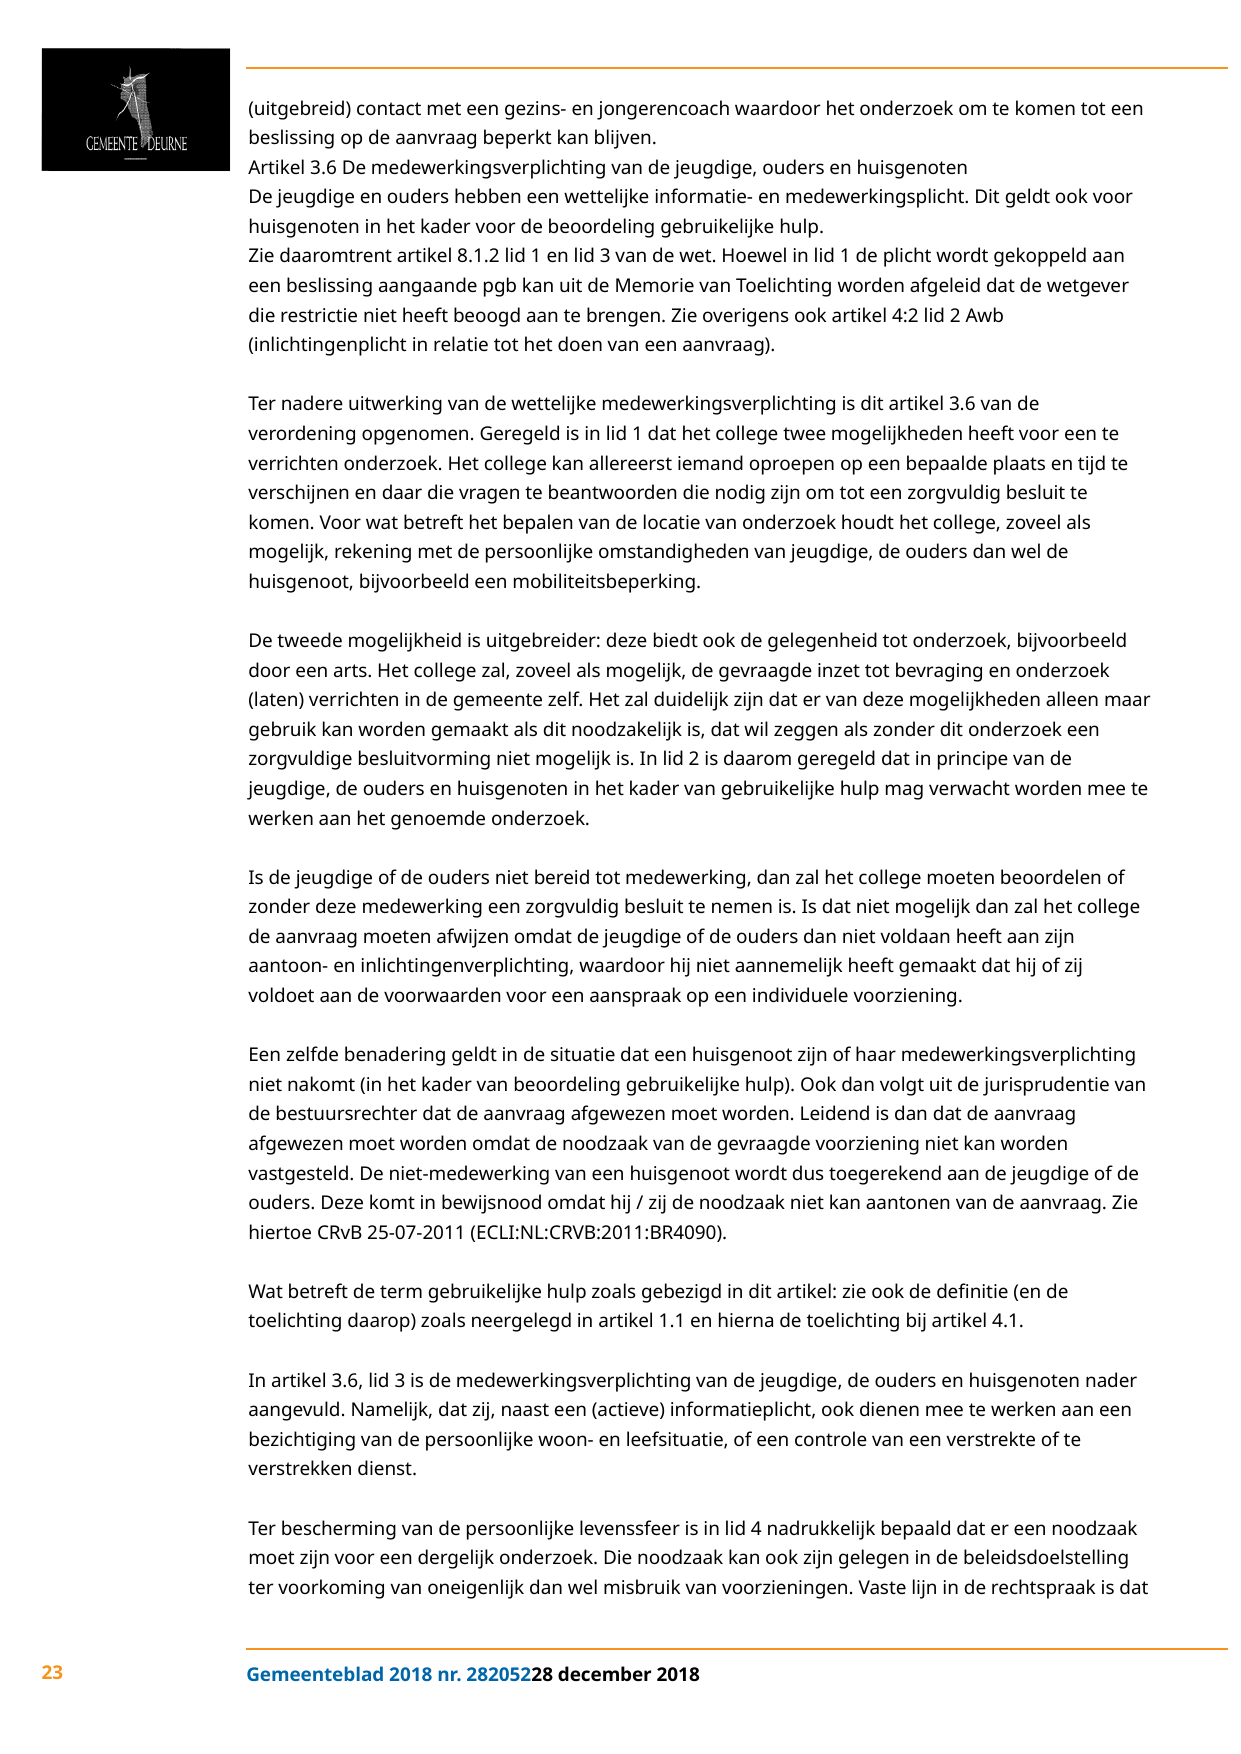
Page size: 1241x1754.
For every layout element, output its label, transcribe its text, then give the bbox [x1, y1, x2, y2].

text Wat betreft de term gebruikelijke hulp zoals gebezigd in dit artikel: zie ook de definitie (en de toelichting daarop) zoals neergelegd in artikel 1.1 en hierna de toelichting bij artikel 4.1. [248, 1278, 1152, 1333]
text Een zelfde benadering geldt in de situatie dat een huisgenoot zijn of haar medewerkingsverplichting niet nakomt (in het kader van beoordeling gebruikelijke hulp). Ook dan volgt uit de jurisprudentie van de bestuursrechter dat de aanvraag afgewezen moet worden. Leidend is dan dat de aanvraag afgewezen moet worden omdat de noodzaak van de gevraagde voorziening niet kan worden vastgesteld. De niet-medewerking van een huisgenoot wordt dus toegerekend aan de jeugdige of de ouders. Deze komt in bewijsnood omdat hij / zij de noodzaak niet kan aantonen van de aanvraag. Zie hiertoe CRvB 25-07-2011 (ECLI:NL:CRVB:2011:BR4090). [248, 1041, 1152, 1245]
text (uitgebreid) contact met een gezins- en jongerencoach waardoor het onderzoek om te komen tot een beslissing op de aanvraag beperkt kan blijven. [248, 95, 1152, 150]
text Ter bescherming van de persoonlijke levenssfeer is in lid 4 nadrukkelijk bepaald dat er een noodzaak moet zijn voor een dergelijk onderzoek. Die noodzaak kan ook zijn gelegen in de beleidsdoelstelling ter voorkoming van oneigenlijk dan wel misbruik van voorzieningen. Vaste lijn in de rechtspraak is dat [248, 1515, 1152, 1600]
text De jeugdige en ouders hebben een wettelijke informatie- en medewerkingsplicht. Dit geldt ook voor huisgenoten in het kader voor de beoordeling gebruikelijke hulp. [248, 183, 1152, 239]
text Ter nadere uitwerking van de wettelijke medewerkingsverplichting is dit artikel 3.6 van de verordening opgenomen. Geregeld is in lid 1 dat het college twee mogelijkheden heeft voor een te verrichten onderzoek. Het college kan allereerst iemand oproepen op een bepaalde plaats en tijd te verschijnen en daar die vragen te beantwoorden die nodig zijn om tot een zorgvuldig besluit te komen. Voor wat betreft het bepalen van de locatie van onderzoek houdt het college, zoveel als mogelijk, rekening met de persoonlijke omstandigheden van jeugdige, de ouders dan wel de huisgenoot, bijvoorbeeld een mobiliteitsbeperking. [248, 391, 1152, 594]
text Artikel 3.6 De medewerkingsverplichting van de jeugdige, ouders en huisgenoten [248, 154, 1152, 180]
text De tweede mogelijkheid is uitgebreider: deze biedt ook de gelegenheid tot onderzoek, bijvoorbeeld door een arts. Het college zal, zoveel als mogelijk, de gevraagde inzet tot bevraging en onderzoek (laten) verrichten in de gemeente zelf. Het zal duidelijk zijn dat er van deze mogelijkheden alleen maar gebruik kan worden gemaakt als dit noodzakelijk is, dat wil zeggen als zonder dit onderzoek een zorgvuldige besluitvorming niet mogelijk is. In lid 2 is daarom geregeld dat in principe van de jeugdige, de ouders en huisgenoten in het kader van gebruikelijke hulp mag verwacht worden mee te werken aan het genoemde onderzoek. [248, 627, 1152, 831]
text Is de jeugdige of de ouders niet bereid tot medewerking, dan zal het college moeten beoordelen of zonder deze medewerking een zorgvuldig besluit te nemen is. Is dat niet mogelijk dan zal het college de aanvraag moeten afwijzen omdat de jeugdige of de ouders dan niet voldaan heeft aan zijn aantoon- en inlichtingenverplichting, waardoor hij niet aannemelijk heeft gemaakt dat hij of zij voldoet aan de voorwaarden voor een aanspraak op een individuele voorziening. [248, 864, 1152, 1008]
text Zie daaromtrent artikel 8.1.2 lid 1 en lid 3 van de wet. Hoewel in lid 1 de plicht wordt gekoppeld aan een beslissing aangaande pgb kan uit de Memorie van Toelichting worden afgeleid dat de wetgever die restrictie niet heeft beoogd aan te brengen. Zie overigens ook artikel 4:2 lid 2 Awb (inlichtingenplicht in relatie tot het doen van een aanvraag). [248, 243, 1152, 357]
text In artikel 3.6, lid 3 is de medewerkingsverplichting van de jeugdige, de ouders en huisgenoten nader aangevuld. Namelijk, dat zij, naast een (actieve) informatieplicht, ook dienen mee te werken aan een bezichtiging van de persoonlijke woon- en leefsituatie, of een controle van een verstrekte of te verstrekken dienst. [248, 1367, 1152, 1481]
picture [41, 47, 231, 172]
